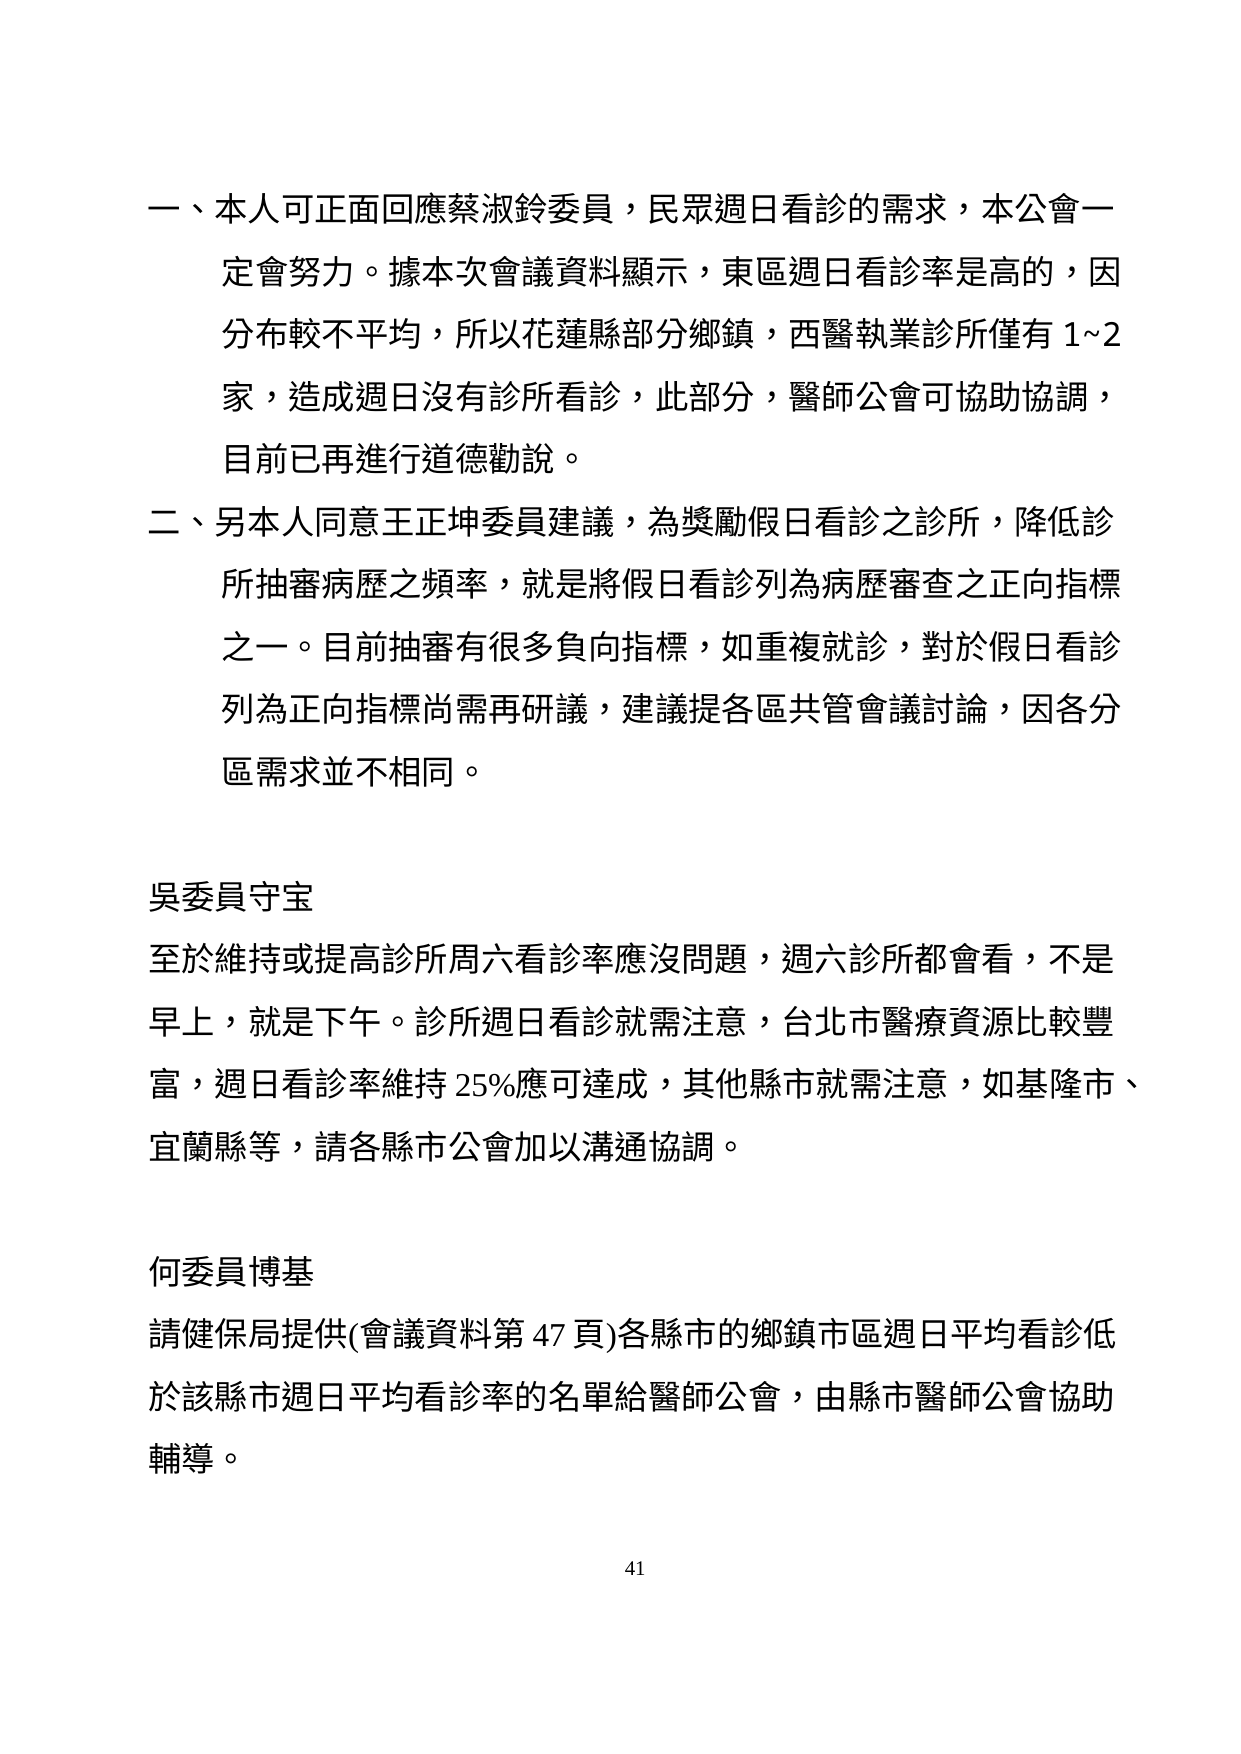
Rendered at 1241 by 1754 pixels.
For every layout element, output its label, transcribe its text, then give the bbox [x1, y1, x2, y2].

text 一、本人可正面回應蔡淑鈴委員，民眾週日看診的需求，本公會一定會努力。據本次會議資料顯示，東區週日看診率是高的，因分布較不平均，所以花蓮縣部分鄉鎮，西醫執業診所僅有1~2家，造成週日沒有診所看診，此部分，醫師公會可協助協調，目前已再進行道德勸說。 [148, 165, 1122, 478]
text 二、另本人同意王正坤委員建議，為獎勵假日看診之診所，降低診所抽審病歷之頻率，就是將假日看診列為病歷審查之正向指標之一。目前抽審有很多負向指標，如重複就診，對於假日看診列為正向指標尚需再研議，建議提各區共管會議討論，因各分區需求並不相同。 [148, 478, 1122, 790]
text 吳委員守宝 [148, 853, 1122, 915]
text 至於維持或提高診所周六看診率應沒問題，週六診所都會看，不是早上，就是下午。診所週日看診就需注意，台北市醫療資源比較豐富，週日看診率維持25%應可達成，其他縣市就需注意，如基隆市、宜蘭縣等，請各縣市公會加以溝通協調。 [148, 915, 1122, 1165]
text 何委員博基 [148, 1228, 1122, 1290]
text 請健保局提供(會議資料第47頁)各縣市的鄉鎮市區週日平均看診低於該縣市週日平均看診率的名單給醫師公會，由縣市醫師公會協助輔導。 [148, 1290, 1122, 1478]
